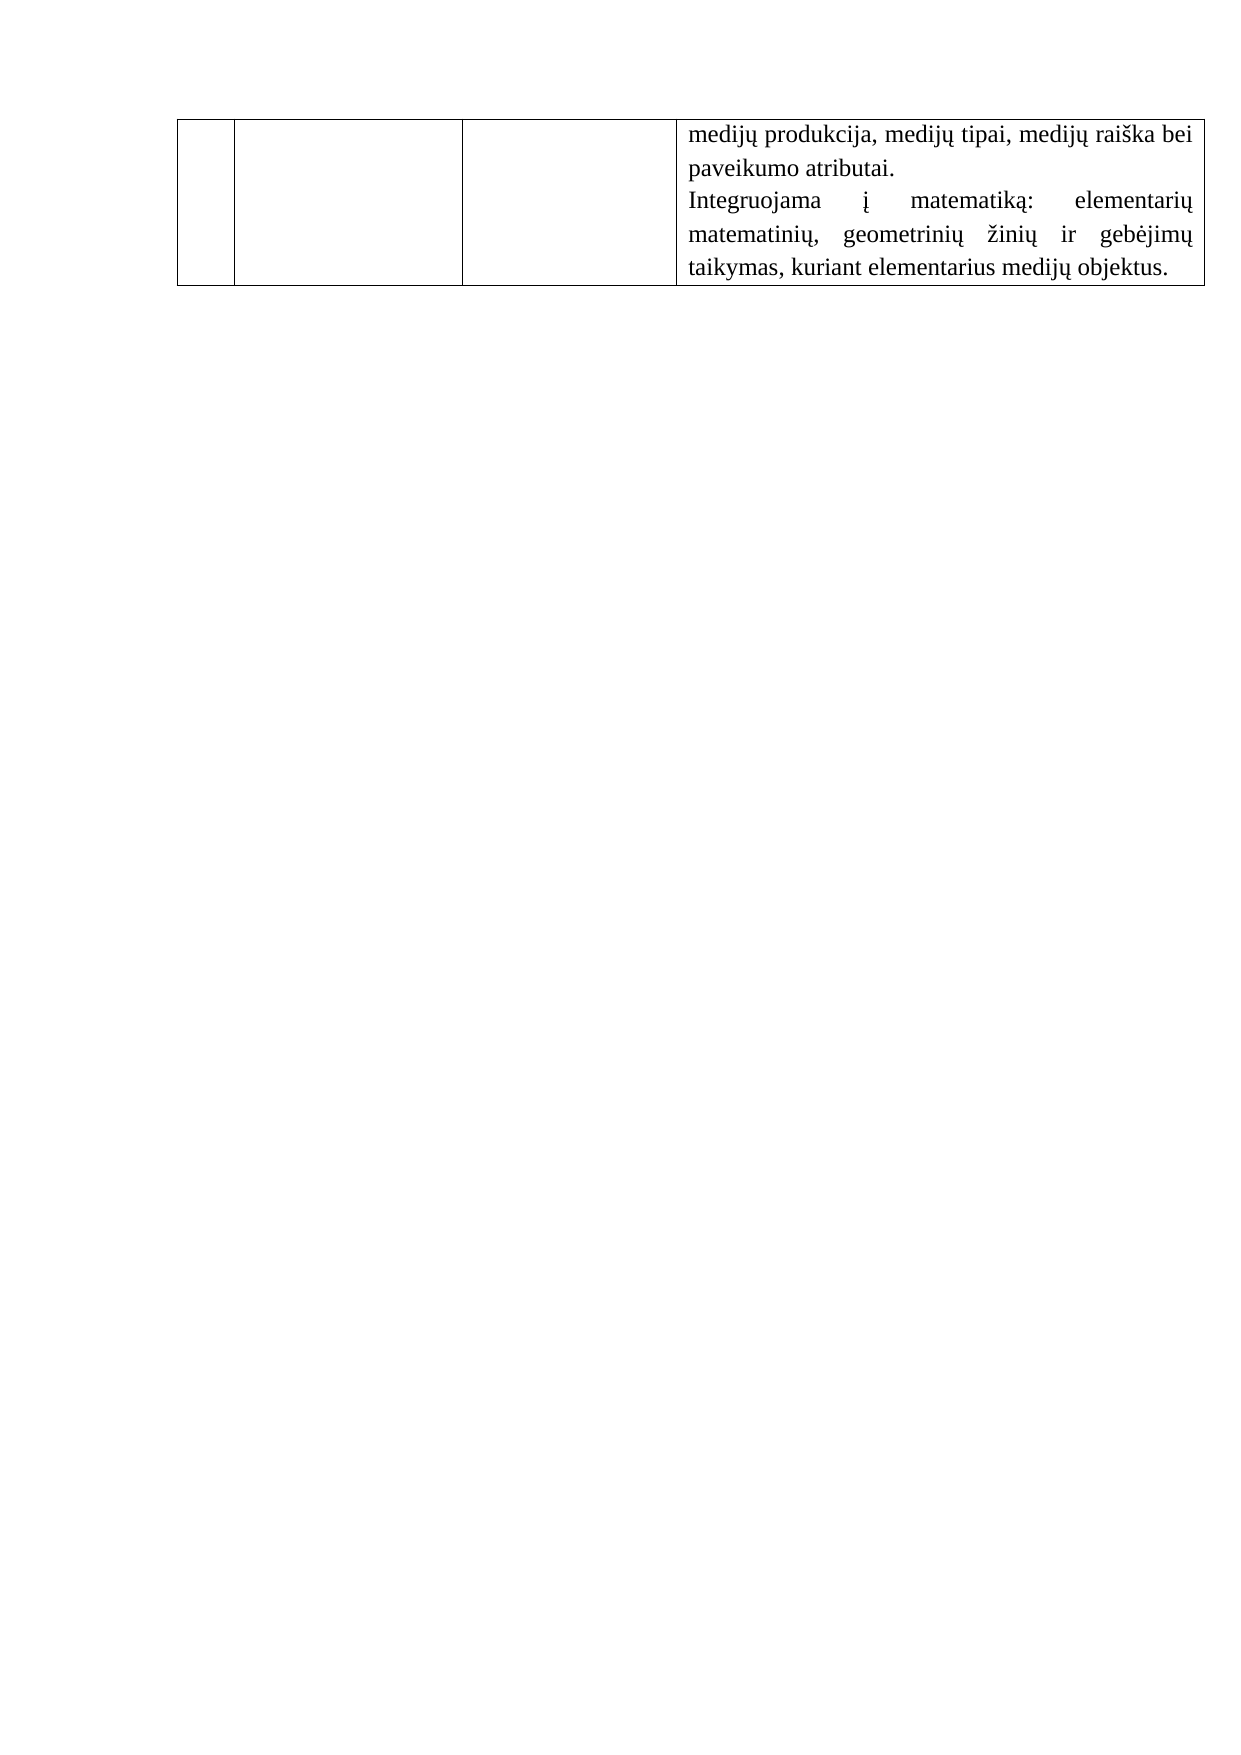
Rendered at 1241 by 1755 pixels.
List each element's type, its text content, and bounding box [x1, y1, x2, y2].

table_cell [178, 120, 234, 285]
table_cell [463, 120, 676, 285]
table_cell medijų produkcija, medijų tipai, medijų raiška bei paveikumo atributai. Integruojama į matematiką: elementarių matematinių, geometrinių žinių ir gebėjimų taikymas, kuriant elementarius medijų objektus. [677, 120, 1204, 285]
table_cell [235, 120, 462, 285]
